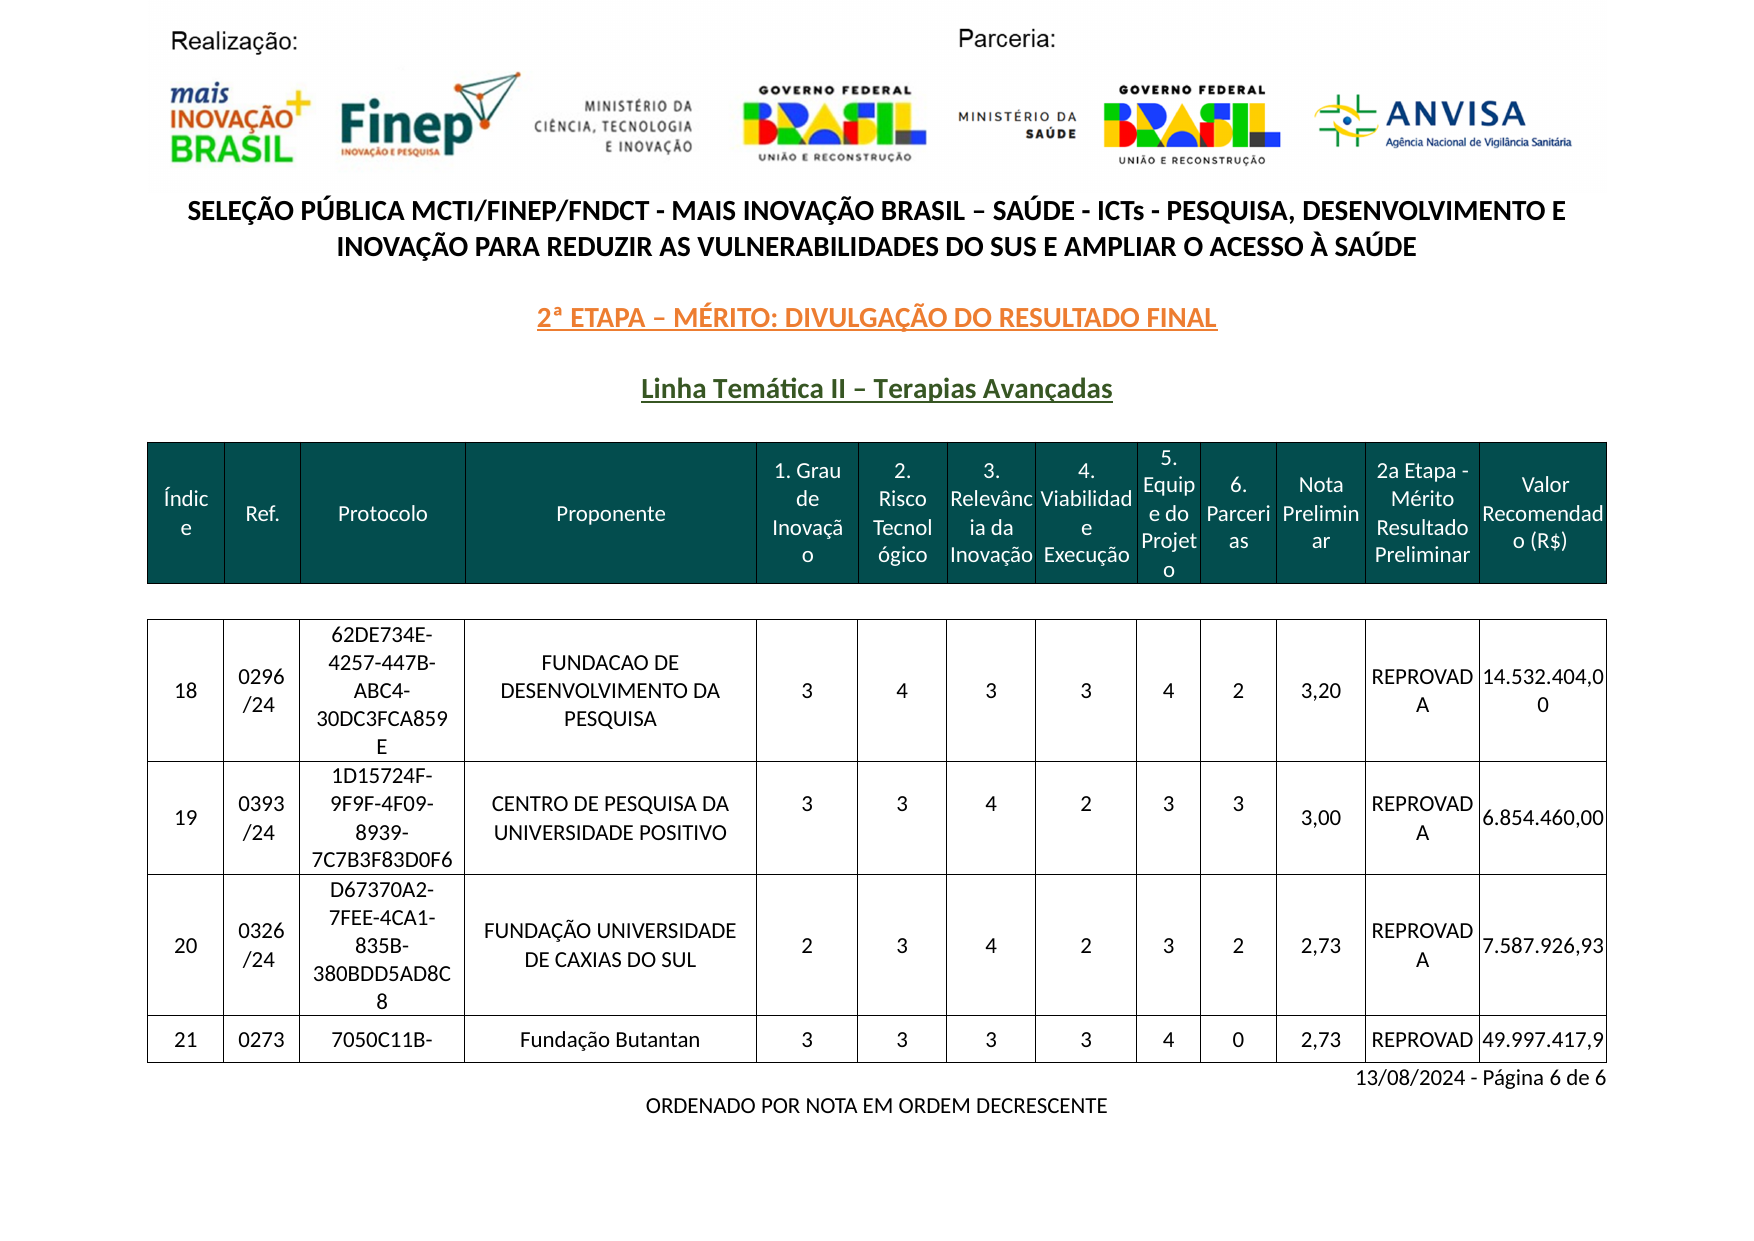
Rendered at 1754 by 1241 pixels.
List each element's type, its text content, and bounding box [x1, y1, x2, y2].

table_cell 0296/24 [224, 620, 299, 761]
table_cell 0 [1201, 1016, 1276, 1062]
table_cell 3 [858, 762, 946, 874]
table_cell 21 [148, 1016, 223, 1062]
table_cell 14.532.404,00 [1480, 620, 1606, 761]
table_cell 3 [757, 762, 857, 874]
table_cell 2 [757, 875, 857, 1015]
table_cell 4 [858, 620, 946, 761]
table_cell 1D15724F-9F9F-4F09-8939-7C7B3F83D0F6 [300, 762, 464, 874]
table_cell FUNDAÇÃO UNIVERSIDADE DE CAXIAS DO SUL [465, 875, 756, 1015]
table_cell 4 [947, 875, 1035, 1015]
table_cell 2,73 [1277, 1016, 1365, 1062]
table_cell REPROVADA [1366, 762, 1479, 874]
table_cell 3 [858, 875, 946, 1015]
table_cell 7.587.926,93 [1480, 875, 1606, 1015]
table_cell 3 [1036, 620, 1136, 761]
table_cell CENTRO DE PESQUISA DA UNIVERSIDADE POSITIVO [465, 762, 756, 874]
table_cell 3 [1036, 1016, 1136, 1062]
table_cell 3 [858, 1016, 946, 1062]
table_cell 4 [1137, 620, 1200, 761]
table_cell 3,20 [1277, 620, 1365, 761]
table_cell 3 [757, 620, 857, 761]
table_cell 3 [757, 1016, 857, 1062]
table_cell Fundação Butantan [465, 1016, 756, 1062]
table_cell 20 [148, 875, 223, 1015]
table_cell 49.997.417,9 [1480, 1016, 1606, 1062]
table_cell REPROVADA [1366, 620, 1479, 761]
table_cell 3 [947, 1016, 1035, 1062]
table_cell 0393/24 [224, 762, 299, 874]
table_cell FUNDACAO DE DESENVOLVIMENTO DA PESQUISA [465, 620, 756, 761]
table_cell REPROVADA [1366, 875, 1479, 1015]
table_cell 6.854.460,00 [1480, 762, 1606, 874]
table_cell 3 [1201, 762, 1276, 874]
table_cell 3 [947, 620, 1035, 761]
table_cell 3 [1137, 875, 1200, 1015]
table_cell 2 [1036, 875, 1136, 1015]
table_cell 2,73 [1277, 875, 1365, 1015]
table_cell 2 [1201, 620, 1276, 761]
table_cell 0326/24 [224, 875, 299, 1015]
table_cell 3,00 [1277, 762, 1365, 874]
table_cell 2 [1036, 762, 1136, 874]
table_cell REPROVAD [1366, 1016, 1479, 1062]
table_cell 4 [1137, 1016, 1200, 1062]
table_cell 19 [148, 762, 223, 874]
table_cell 18 [148, 620, 223, 761]
table_cell 62DE734E-4257-447B-ABC4-30DC3FCA859E [300, 620, 464, 761]
table_cell 3 [1137, 762, 1200, 874]
table_cell 7050C11B- [300, 1016, 464, 1062]
table_cell 4 [947, 762, 1035, 874]
table_cell 2 [1201, 875, 1276, 1015]
table_cell 0273 [224, 1016, 299, 1062]
table_cell D67370A2-7FEE-4CA1-835B-380BDD5AD8C8 [300, 875, 464, 1015]
